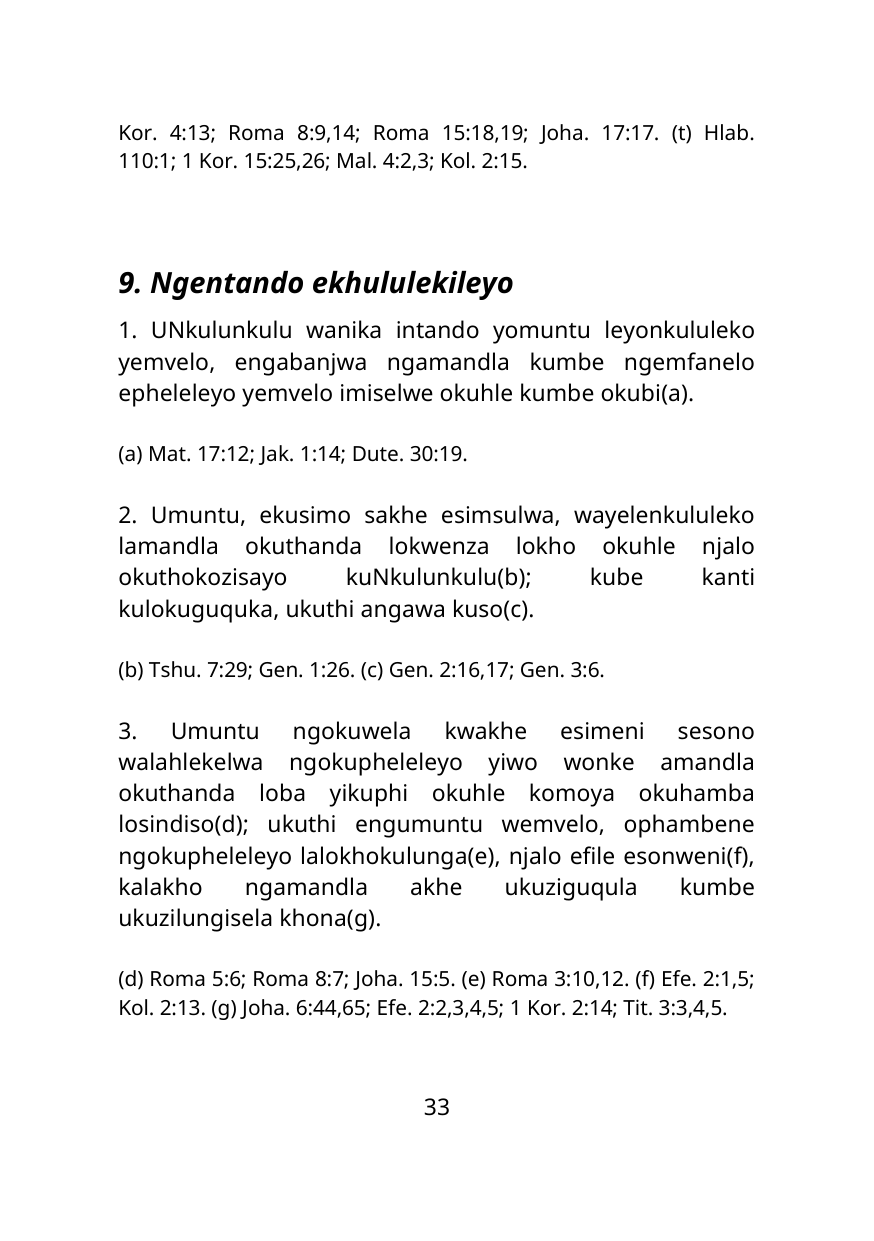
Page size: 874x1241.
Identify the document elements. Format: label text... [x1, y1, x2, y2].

text (b) Tshu. 7:29; Gen. 1:26. (c) Gen. 2:16,17; Gen. 3:6. [118, 655, 756, 683]
text (d) Roma 5:6; Roma 8:7; Joha. 15:5. (e) Roma 3:10,12. (f) Efe. 2:1,5; Kol. 2:13. (g) Joha. 6:44,65; Efe. 2:2,3,4,5; 1 Kor. 2:14; Tit. 3:3,4,5. [118, 964, 756, 1021]
text Kor. 4:13; Roma 8:9,14; Roma 15:18,19; Joha. 17:17. (t) Hlab. 110:1; 1 Kor. 15:25,26; Mal. 4:2,3; Kol. 2:15. [118, 118, 756, 174]
text 1. UNkulunkulu wanika intando yomuntu leyonkululeko yemvelo, engabanjwa ngamandla kumbe ngemfanelo epheleleyo yemvelo imiselwe okuhle kumbe okubi(a). [118, 314, 756, 408]
text 3. Umuntu ngokuwela kwakhe esimeni sesono walahlekelwa ngokupheleleyo yiwo wonke amandla okuthanda loba yikuphi okuhle komoya okuhamba losindiso(d); ukuthi engumuntu wemvelo, ophambene ngokupheleleyo lalokhokulunga(e), njalo efile esonweni(f), kalakho ngamandla akhe ukuziguqula kumbe ukuzilungisela khona(g). [118, 714, 756, 933]
subtitle 9. Ngentando ekhululekileyo [118, 262, 756, 302]
text 2. Umuntu, ekusimo sakhe esimsulwa, wayelenkululeko lamandla okuthanda lokwenza lokho okuhle njalo okuthokozisayo kuNkulunkulu(b); kube kanti kulokuguquka, ukuthi angawa kuso(c). [118, 499, 756, 624]
text (a) Mat. 17:12; Jak. 1:14; Dute. 30:19. [118, 439, 756, 468]
